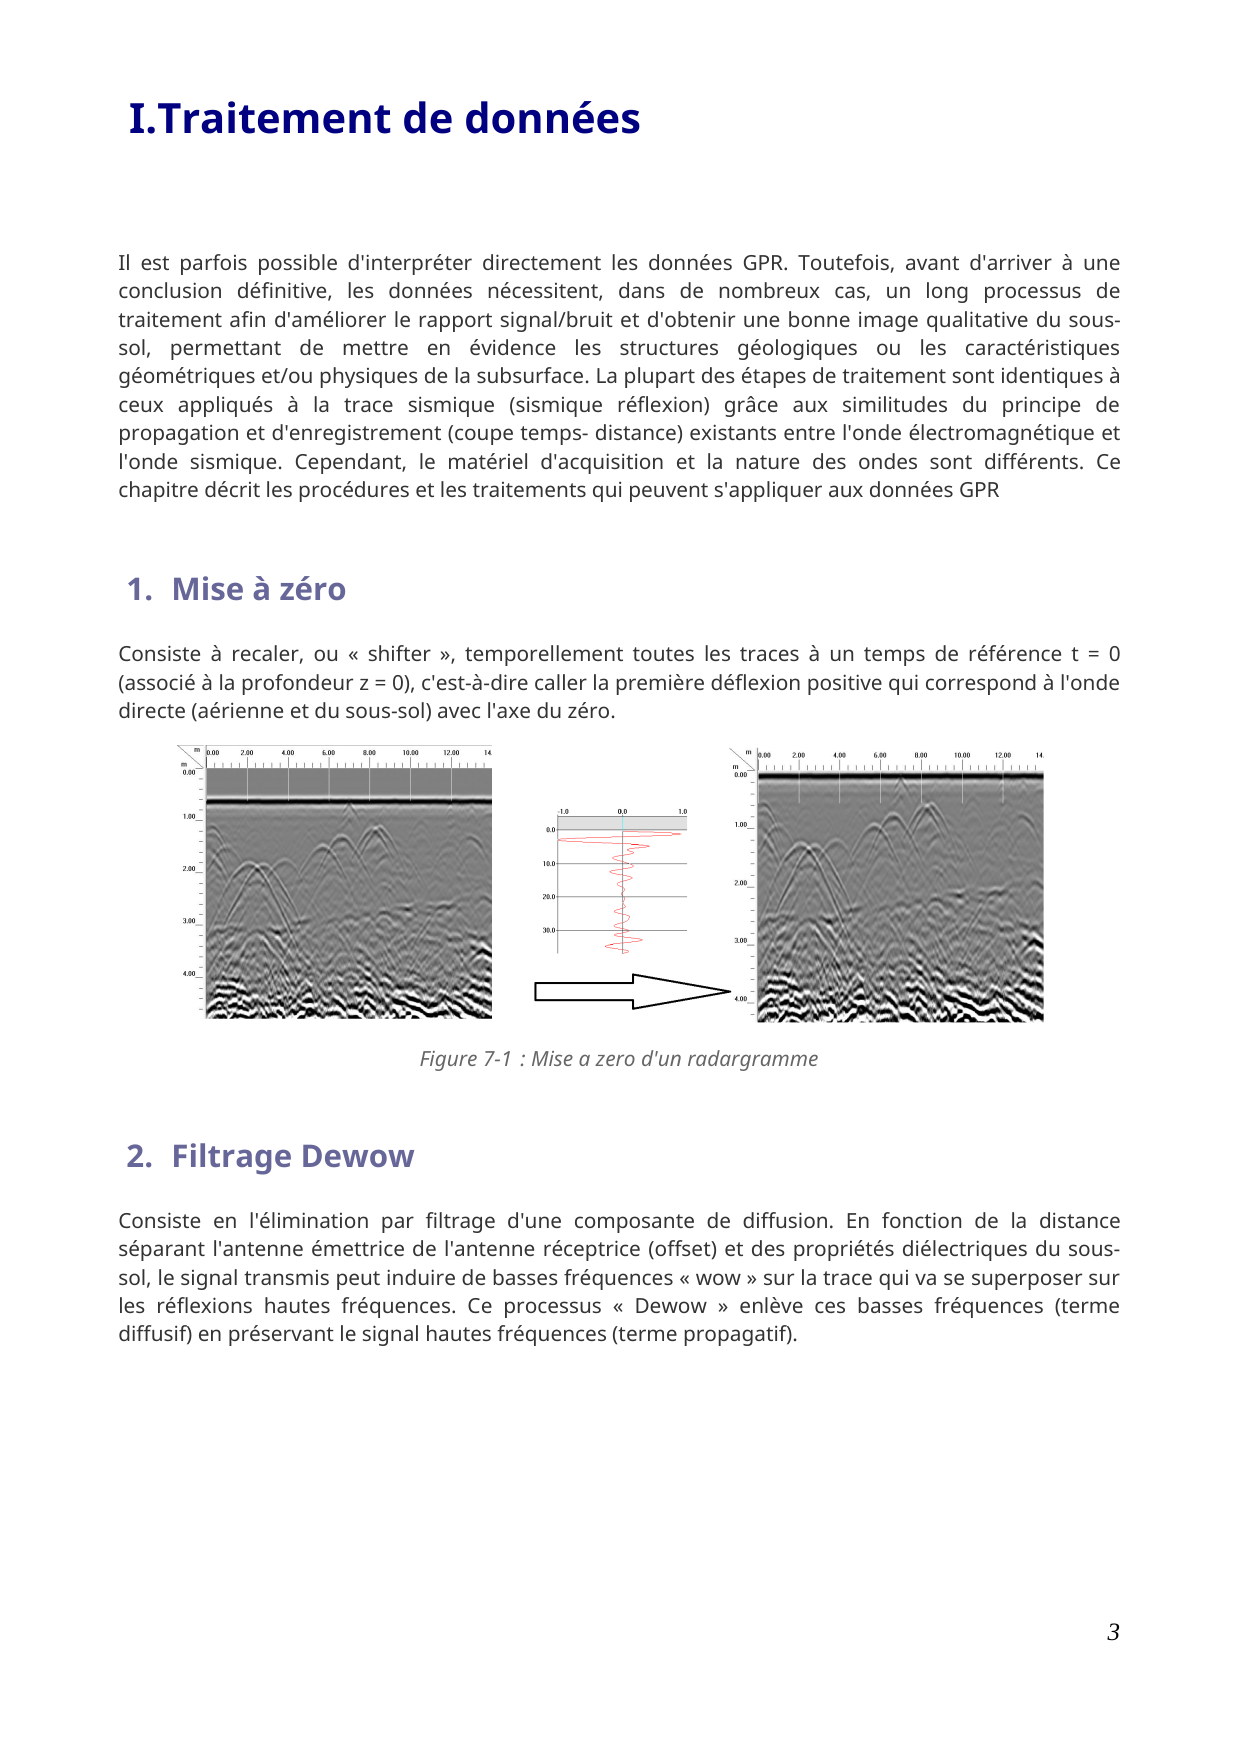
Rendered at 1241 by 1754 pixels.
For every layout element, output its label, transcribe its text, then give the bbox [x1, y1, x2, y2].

text Consiste en l'élimination par filtrage d'une composante de diffusion. En fonction de la distance séparant l'antenne émettrice de l'antenne réceptrice (offset) et des propriétés diélectriques du sous‐sol, le signal transmis peut induire de basses fréquences « wow » sur la trace qui va se superposer sur les réflexions hautes fréquences. Ce processus « Dewow » enlève ces basses fréquences (terme diffusif) en préservant le signal hautes fréquences (terme propagatif). [118, 1206, 1122, 1348]
title Mise à zéro [118, 567, 1122, 610]
title Traitement de données [118, 88, 1122, 145]
title Figure 7-1 : Mise a zero d'un radargramme [118, 1044, 1122, 1072]
text Consiste à recaler, ou « shifter », temporellement toutes les traces à un temps de référence t = 0 (associé à la profondeur z = 0), c'est‐à‐dire caller la première déflexion positive qui correspond à l'onde directe (aérienne et du sous‐sol) avec l'axe du zéro. [118, 639, 1122, 725]
picture [177, 745, 1063, 1044]
text Il est parfois possible d'interpréter directement les données GPR. Toutefois, avant d'arriver à une conclusion définitive, les données nécessitent, dans de nombreux cas, un long processus de traitement afin d'améliorer le rapport signal/bruit et d'obtenir une bonne image qualitative du sous‐sol, permettant de mettre en évidence les structures géologiques ou les caractéristiques géométriques et/ou physiques de la subsurface. La plupart des étapes de traitement sont identiques à ceux appliqués à la trace sismique (sismique réflexion) grâce aux similitudes du principe de propagation et d'enregistrement (coupe temps‐ distance) existants entre l'onde électromagnétique et l'onde sismique. Cependant, le matériel d'acquisition et la nature des ondes sont différents. Ce chapitre décrit les procédures et les traitements qui peuvent s'appliquer aux données GPR [118, 248, 1122, 504]
title Filtrage Dewow [118, 1133, 1122, 1176]
